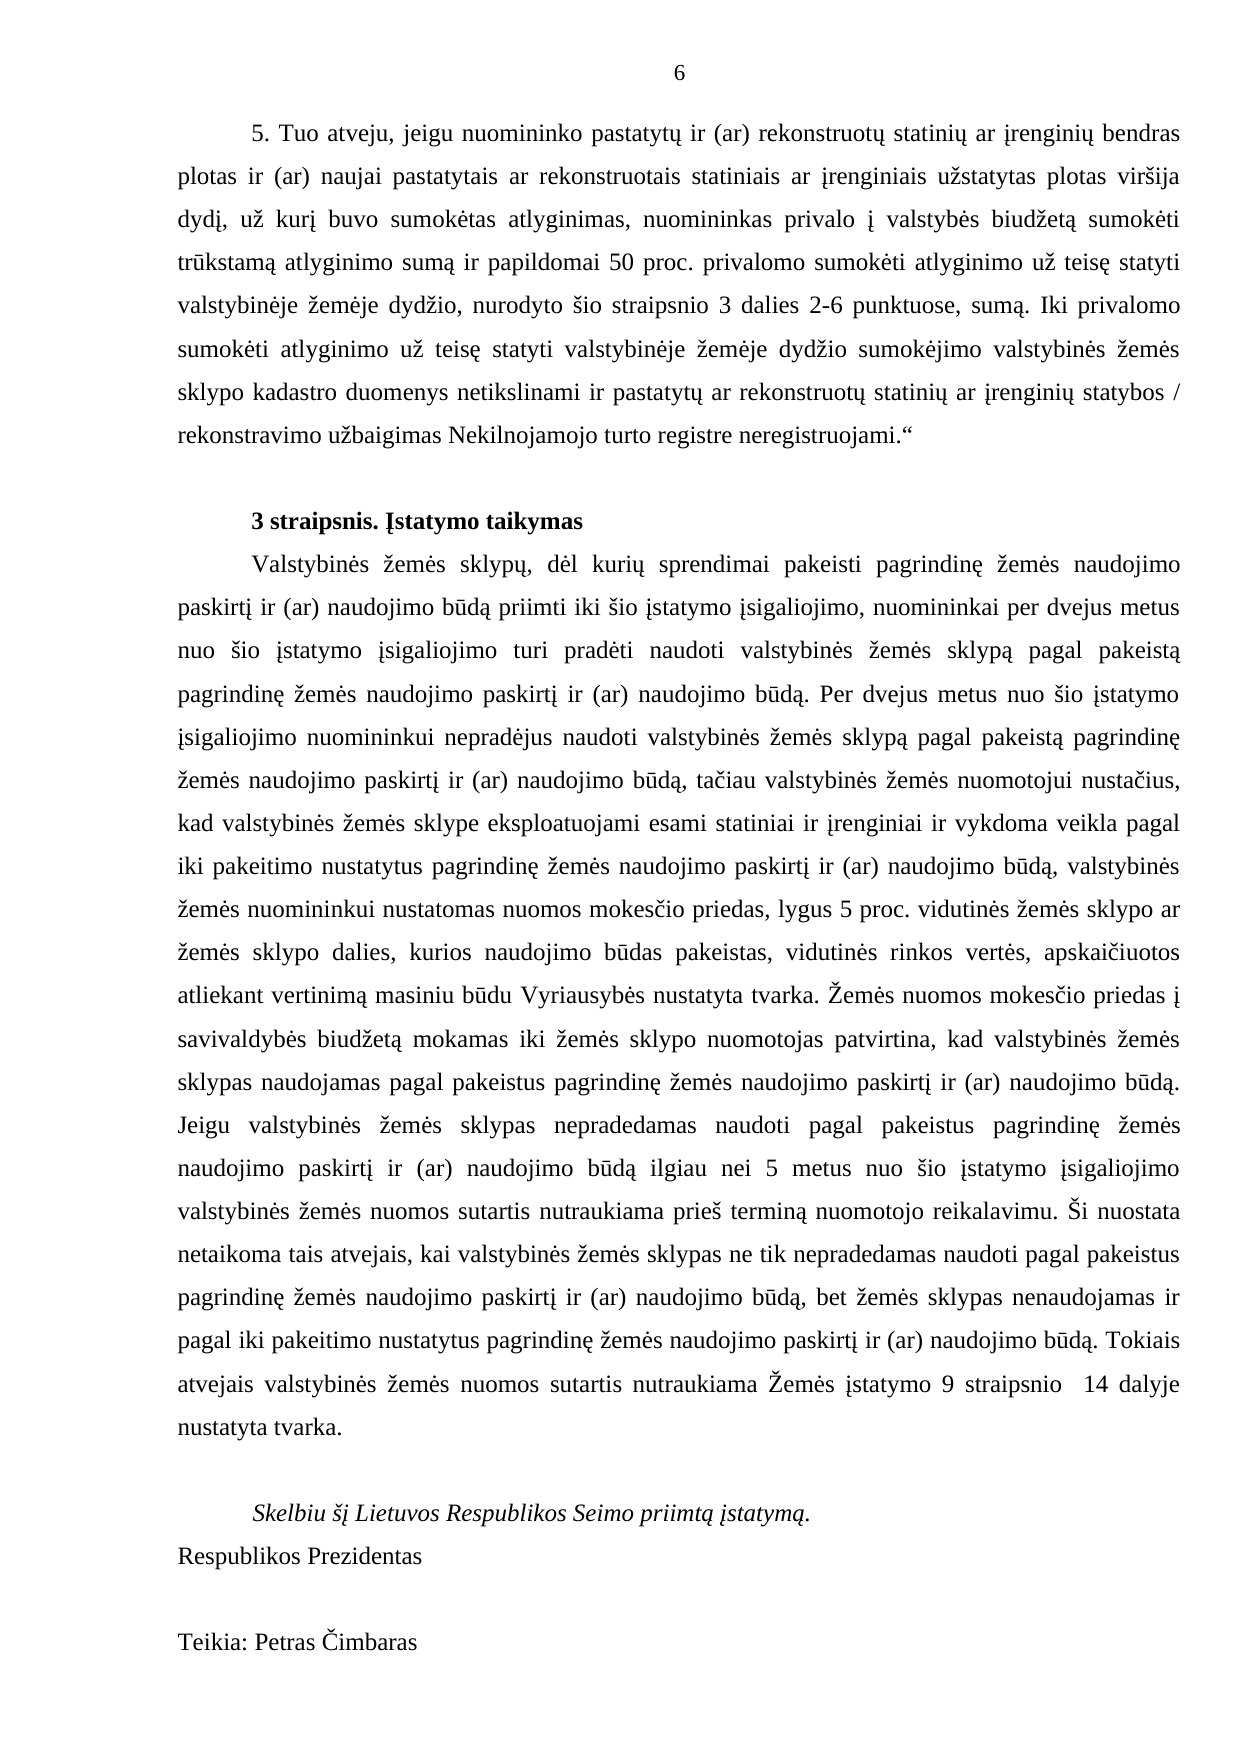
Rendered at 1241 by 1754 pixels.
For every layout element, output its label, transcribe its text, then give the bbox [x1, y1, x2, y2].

text 3 straipsnis. Įstatymo taikymas [177, 506, 1181, 535]
text Skelbiu šį Lietuvos Respublikos Seimo priimtą įstatymą. [177, 1498, 1181, 1527]
text 5. Tuo atveju, jeigu nuomininko pastatytų ir (ar) rekonstruotų statinių ar įrenginių bendras plotas ir (ar) naujai pastatytais ar rekonstruotais statiniais ar įrenginiais užstatytas plotas viršija dydį, už kurį buvo sumokėtas atlyginimas, nuomininkas privalo į valstybės biudžetą sumokėti trūkstamą atlyginimo sumą ir papildomai 50 proc. privalomo sumokėti atlyginimo už teisę statyti valstybinėje žemėje dydžio, nurodyto šio straipsnio 3 dalies 2-6 punktuose, sumą. Iki privalomo sumokėti atlyginimo už teisę statyti valstybinėje žemėje dydžio sumokėjimo valstybinės žemės sklypo kadastro duomenys netikslinami ir pastatytų ar rekonstruotų statinių ar įrenginių statybos / rekonstravimo užbaigimas Nekilnojamojo turto registre neregistruojami.“ [177, 118, 1181, 449]
text Respublikos Prezidentas [177, 1541, 1181, 1570]
text Teikia: Petras Čimbaras [177, 1627, 1181, 1656]
text Valstybinės žemės sklypų, dėl kurių sprendimai pakeisti pagrindinę žemės naudojimo paskirtį ir (ar) naudojimo būdą priimti iki šio įstatymo įsigaliojimo, nuomininkai per dvejus metus nuo šio įstatymo įsigaliojimo turi pradėti naudoti valstybinės žemės sklypą pagal pakeistą pagrindinę žemės naudojimo paskirtį ir (ar) naudojimo būdą. Per dvejus metus nuo šio įstatymo įsigaliojimo nuomininkui nepradėjus naudoti valstybinės žemės sklypą pagal pakeistą pagrindinę žemės naudojimo paskirtį ir (ar) naudojimo būdą, tačiau valstybinės žemės nuomotojui nustačius, kad valstybinės žemės sklype eksploatuojami esami statiniai ir įrenginiai ir vykdoma veikla pagal iki pakeitimo nustatytus pagrindinę žemės naudojimo paskirtį ir (ar) naudojimo būdą, valstybinės žemės nuomininkui nustatomas nuomos mokesčio priedas, lygus 5 proc. vidutinės žemės sklypo ar žemės sklypo dalies, kurios naudojimo būdas pakeistas, vidutinės rinkos vertės, apskaičiuotos atliekant vertinimą masiniu būdu Vyriausybės nustatyta tvarka. Žemės nuomos mokesčio priedas į savivaldybės biudžetą mokamas iki žemės sklypo nuomotojas patvirtina, kad valstybinės žemės sklypas naudojamas pagal pakeistus pagrindinę žemės naudojimo paskirtį ir (ar) naudojimo būdą. Jeigu valstybinės žemės sklypas nepradedamas naudoti pagal pakeistus pagrindinę žemės naudojimo paskirtį ir (ar) naudojimo būdą ilgiau nei 5 metus nuo šio įstatymo įsigaliojimo valstybinės žemės nuomos sutartis nutraukiama prieš terminą nuomotojo reikalavimu. Ši nuostata netaikoma tais atvejais, kai valstybinės žemės sklypas ne tik nepradedamas naudoti pagal pakeistus pagrindinę žemės naudojimo paskirtį ir (ar) naudojimo būdą, bet žemės sklypas nenaudojamas ir pagal iki pakeitimo nustatytus pagrindinę žemės naudojimo paskirtį ir (ar) naudojimo būdą. Tokiais atvejais valstybinės žemės nuomos sutartis nutraukiama Žemės įstatymo 9 straipsnio 14 dalyje nustatyta tvarka. [177, 549, 1181, 1441]
